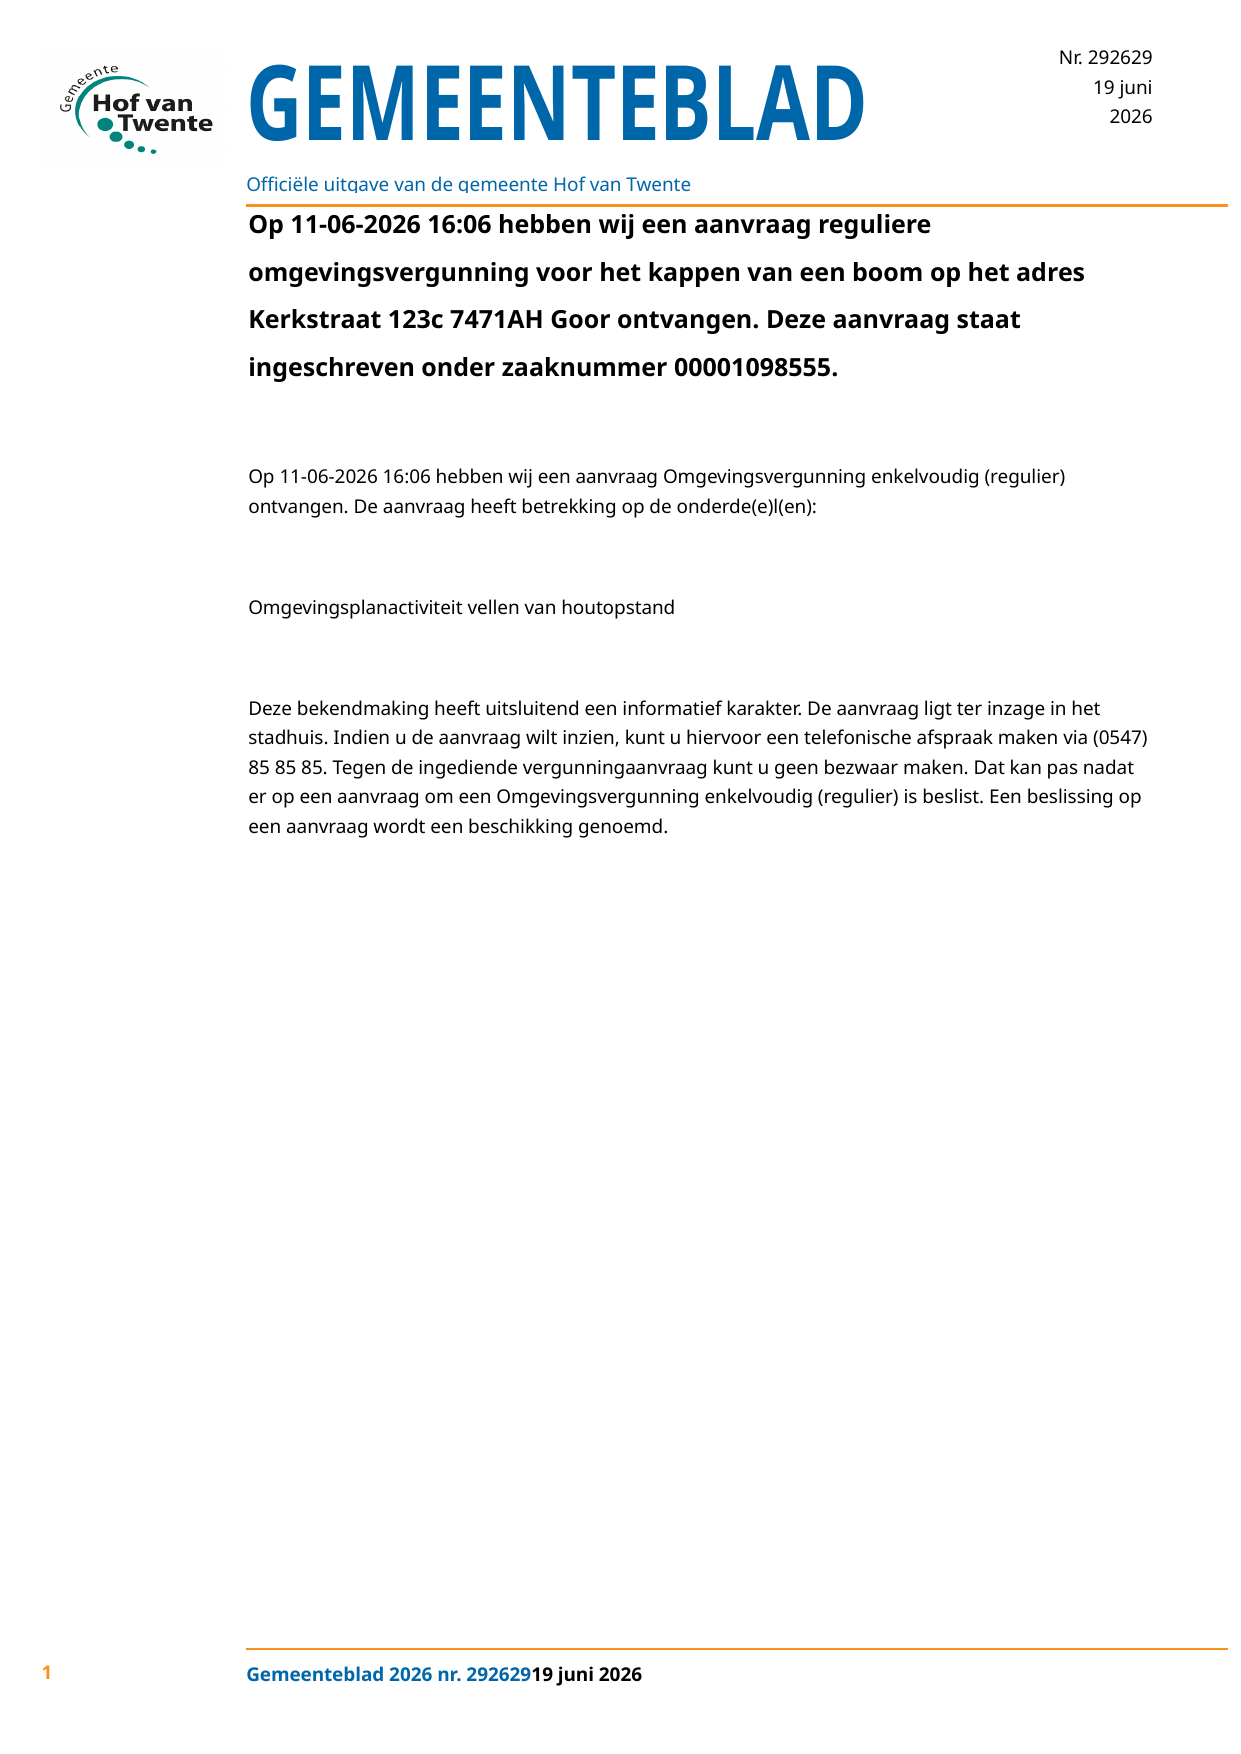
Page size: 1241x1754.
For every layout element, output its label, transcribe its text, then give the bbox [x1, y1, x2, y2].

picture [41, 47, 231, 172]
text Deze bekendmaking heeft uitsluitend een informatief karakter. De aanvraag ligt ter inzage in het stadhuis. Indien u de aanvraag wilt inzien, kunt u hiervoor een telefonische afspraak maken via (0547) 85 85 85. Tegen de ingediende vergunningaanvraag kunt u geen bezwaar maken. Dat kan pas nadat er op een aanvraag om een Omgevingsvergunning enkelvoudig (regulier) is beslist. Een beslissing op een aanvraag wordt een beschikking genoemd. [248, 695, 1152, 839]
text Op 11-06-2026 16:06 hebben wij een aanvraag Omgevingsvergunning enkelvoudig (regulier) ontvangen. De aanvraag heeft betrekking op de onderde(e)l(en): [248, 463, 1152, 519]
text Omgevingsplanactiviteit vellen van houtopstand [248, 594, 1152, 620]
text Op 11-06-2026 16:06 hebben wij een aanvraag reguliere omgevingsvergunning voor het kappen van een boom op het adres Kerkstraat 123c 7471AH Goor ontvangen. Deze aanvraag staat ingeschreven onder zaaknummer 00001098555. [248, 207, 1152, 384]
